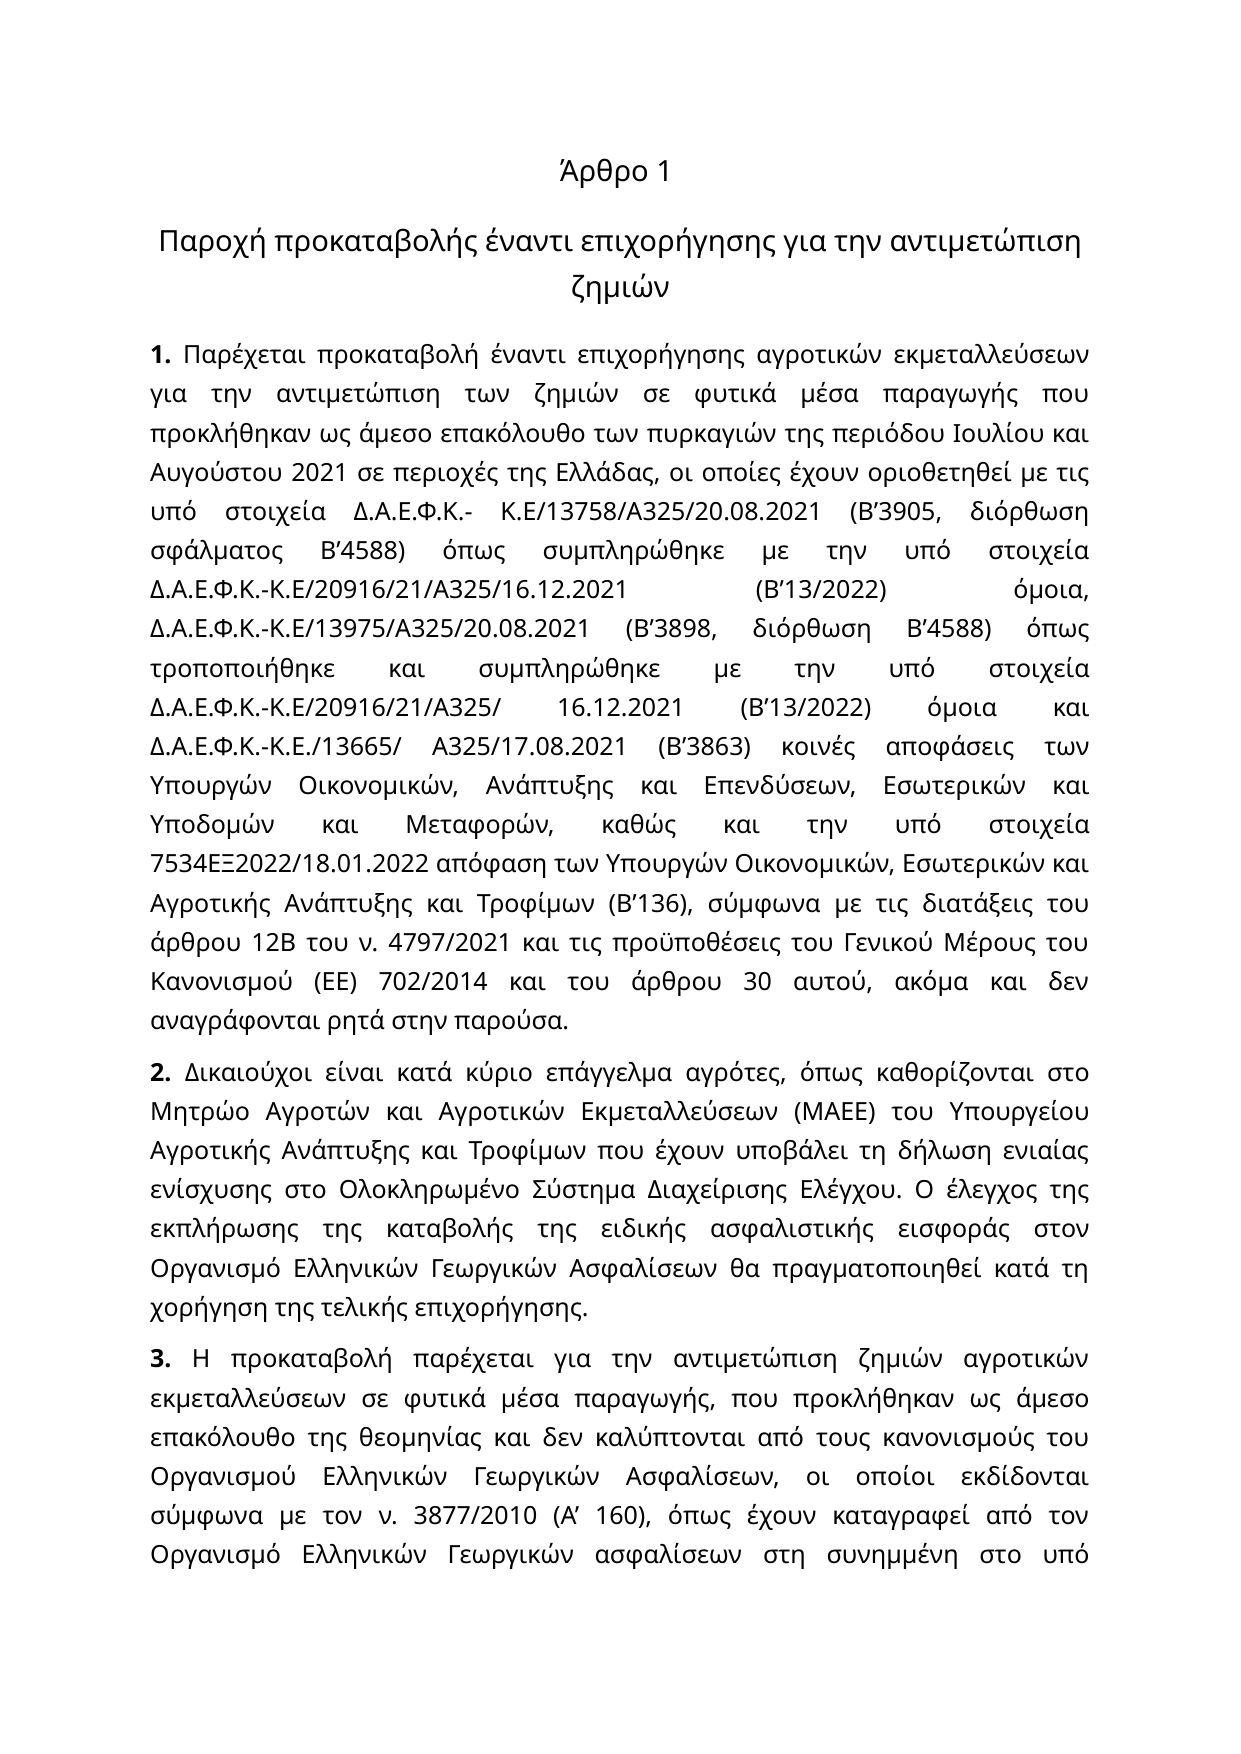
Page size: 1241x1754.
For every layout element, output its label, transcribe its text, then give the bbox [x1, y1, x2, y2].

text 2. Δικαιούχοι είναι κατά κύριο επάγγελμα αγρότες, όπως καθορίζονται στο Μητρώο Αγροτών και Αγροτικών Εκμεταλλεύσεων (ΜΑΕΕ) του Υπουργείου Αγροτικής Ανάπτυξης και Τροφίμων που έχουν υποβάλει τη δήλωση ενιαίας ενίσχυσης στο Ολοκληρωμένο Σύστημα Διαχείρισης Ελέγχου. Ο έλεγχος της εκπλήρωσης της καταβολής της ειδικής ασφαλιστικής εισφοράς στον Οργανισμό Ελληνικών Γεωργικών Ασφαλίσεων θα πραγματοποιηθεί κατά τη χορήγηση της τελικής επιχορήγησης. [150, 1054, 1090, 1323]
subtitle Παροχή προκαταβολής έναντι επιχορήγησης για την αντιμετώπιση ζημιών [150, 221, 1090, 306]
text 1. Παρέχεται προκαταβολή έναντι επιχορήγησης αγροτικών εκμεταλλεύσεων για την αντιμετώπιση των ζημιών σε φυτικά μέσα παραγωγής που προκλήθηκαν ως άμεσο επακόλουθο των πυρκαγιών της περιόδου Ιουλίου και Αυγούστου 2021 σε περιοχές της Ελλάδας, οι οποίες έχουν οριοθετηθεί με τις υπό στοιχεία Δ.Α.Ε.Φ.Κ.- Κ.Ε/13758/Α325/20.08.2021 (Β’3905, διόρθωση σφάλματος Β’4588) όπως συμπληρώθηκε με την υπό στοιχεία Δ.Α.Ε.Φ.Κ.-Κ.Ε/20916/21/Α325/16.12.2021 (Β’13/2022) όμοια, Δ.Α.Ε.Φ.Κ.-Κ.Ε/13975/Α325/20.08.2021 (Β’3898, διόρθωση Β’4588) όπως τροποποιήθηκε και συμπληρώθηκε με την υπό στοιχεία Δ.Α.Ε.Φ.Κ.-Κ.Ε/20916/21/Α325/ 16.12.2021 (Β’13/2022) όμοια και Δ.Α.Ε.Φ.Κ.-Κ.Ε./13665/ Α325/17.08.2021 (Β’3863) κοινές αποφάσεις των Υπουργών Οικονομικών, Ανάπτυξης και Επενδύσεων, Εσωτερικών και Υποδομών και Μεταφορών, καθώς και την υπό στοιχεία 7534ΕΞ2022/18.01.2022 απόφαση των Υπουργών Οικονομικών, Εσωτερικών και Αγροτικής Ανάπτυξης και Τροφίμων (Β’136), σύμφωνα με τις διατάξεις του άρθρου 12Β του ν. 4797/2021 και τις προϋποθέσεις του Γενικού Μέρους του Κανονισμού (ΕΕ) 702/2014 και του άρθρου 30 αυτού, ακόμα και δεν αναγράφονται ρητά στην παρούσα. [150, 337, 1090, 1037]
subtitle Άρθρο 1 [150, 150, 1090, 190]
text 3. Η προκαταβολή παρέχεται για την αντιμετώπιση ζημιών αγροτικών εκμεταλλεύσεων σε φυτικά μέσα παραγωγής, που προκλήθηκαν ως άμεσο επακόλουθο της θεομηνίας και δεν καλύπτονται από τους κανονισμούς του Οργανισμού Ελληνικών Γεωργικών Ασφαλίσεων, οι οποίοι εκδίδονται σύμφωνα με τον ν. 3877/2010 (Α’ 160), όπως έχουν καταγραφεί από τον Οργανισμό Ελληνικών Γεωργικών ασφαλίσεων στη συνημμένη στο υπό [150, 1341, 1090, 1571]
